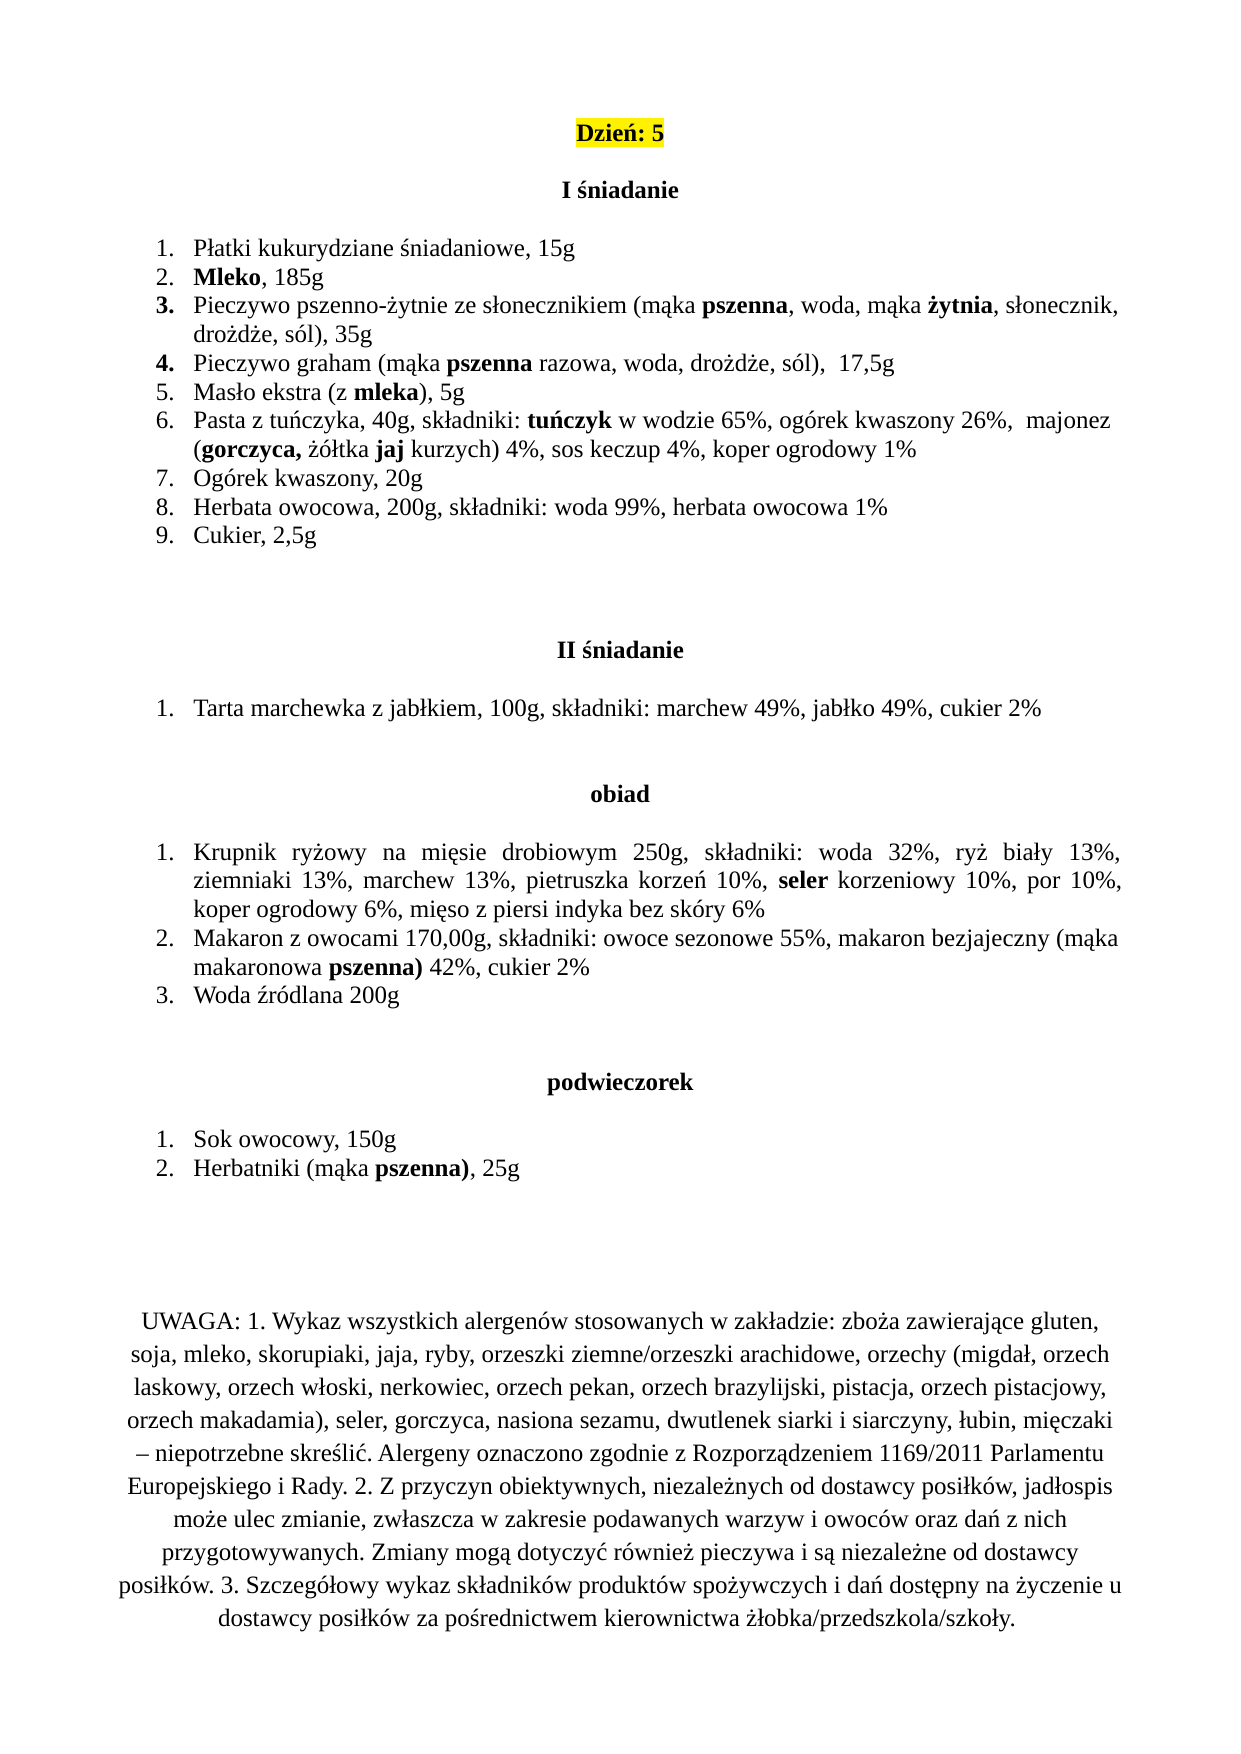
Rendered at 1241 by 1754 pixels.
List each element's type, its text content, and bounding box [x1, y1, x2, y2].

subtitle Woda źródlana 200g [156, 981, 1122, 1009]
subtitle I śniadanie [118, 176, 1122, 204]
subtitle Pieczywo graham (mąka pszenna razowa, woda, drożdże, sól), 17,5g [156, 348, 1122, 377]
subtitle Pasta z tuńczyka, 40g, składniki: tuńczyk w wodzie 65%, ogórek kwaszony 26%, majonez (gorczyca, żółtka jaj kurzych) 4%, sos keczup 4%, koper ogrodowy 1% [156, 406, 1122, 463]
subtitle podwieczorek [118, 1067, 1122, 1096]
list Makaron z owocami 170,00g, składniki: owoce sezonowe 55%, makaron bezjajeczny (mąka makaronowa pszenna) 42%, cukier 2% [156, 923, 1122, 981]
subtitle Pieczywo pszenno-żytnie ze słonecznikiem (mąka pszenna, woda, mąka żytnia, słonecznik, drożdże, sól), 35g [156, 291, 1122, 348]
subtitle obiad [118, 779, 1122, 808]
subtitle Płatki kukurydziane śniadaniowe, 15g [156, 233, 1122, 262]
subtitle Cukier, 2,5g [156, 521, 1122, 549]
subtitle Masło ekstra (z mleka), 5g [156, 377, 1122, 406]
subtitle Herbatniki (mąka pszenna), 25g [156, 1153, 1122, 1182]
subtitle Mleko, 185g [156, 262, 1122, 291]
subtitle Ogórek kwaszony, 20g [156, 463, 1122, 492]
subtitle Dzień: 5 [118, 118, 1122, 147]
subtitle Sok owocowy, 150g [156, 1124, 1122, 1153]
subtitle Tarta marchewka z jabłkiem, 100g, składniki: marchew 49%, jabłko 49%, cukier 2% [156, 693, 1122, 722]
list Krupnik ryżowy na mięsie drobiowym 250g, składniki: woda 32%, ryż biały 13%, ziemniaki 13%, marchew 13%, pietruszka korzeń 10%, seler korzeniowy 10%, por 10%, koper ogrodowy 6%, mięso z piersi indyka bez skóry 6% [156, 837, 1122, 923]
subtitle II śniadanie [118, 636, 1122, 664]
text UWAGA: 1. Wykaz wszystkich alergenów stosowanych w zakładzie: zboża zawierające gluten, soja, mleko, skorupiaki, jaja, ryby, orzeszki ziemne/orzeszki arachidowe, orzechy (migdał, orzech laskowy, orzech włoski, nerkowiec, orzech pekan, orzech brazylijski, pistacja, orzech pistacjowy, orzech makadamia), seler, gorczyca, nasiona sezamu, dwutlenek siarki i siarczyny, łubin, mięczaki – niepotrzebne skreślić. Alergeny oznaczono zgodnie z Rozporządzeniem 1169/2011 Parlamentu Europejskiego i Rady. 2. Z przyczyn obiektywnych, niezależnych od dostawcy posiłków, jadłospis może ulec zmianie, zwłaszcza w zakresie podawanych warzyw i owoców oraz dań z nich przygotowywanych. Zmiany mogą dotyczyć również pieczywa i są niezależne od dostawcy posiłków. 3. Szczegółowy wykaz składników produktów spożywczych i dań dostępny na życzenie u dostawcy posiłków za pośrednictwem kierownictwa żłobka/przedszkola/szkoły. [118, 1306, 1122, 1632]
subtitle Herbata owocowa, 200g, składniki: woda 99%, herbata owocowa 1% [156, 492, 1122, 521]
